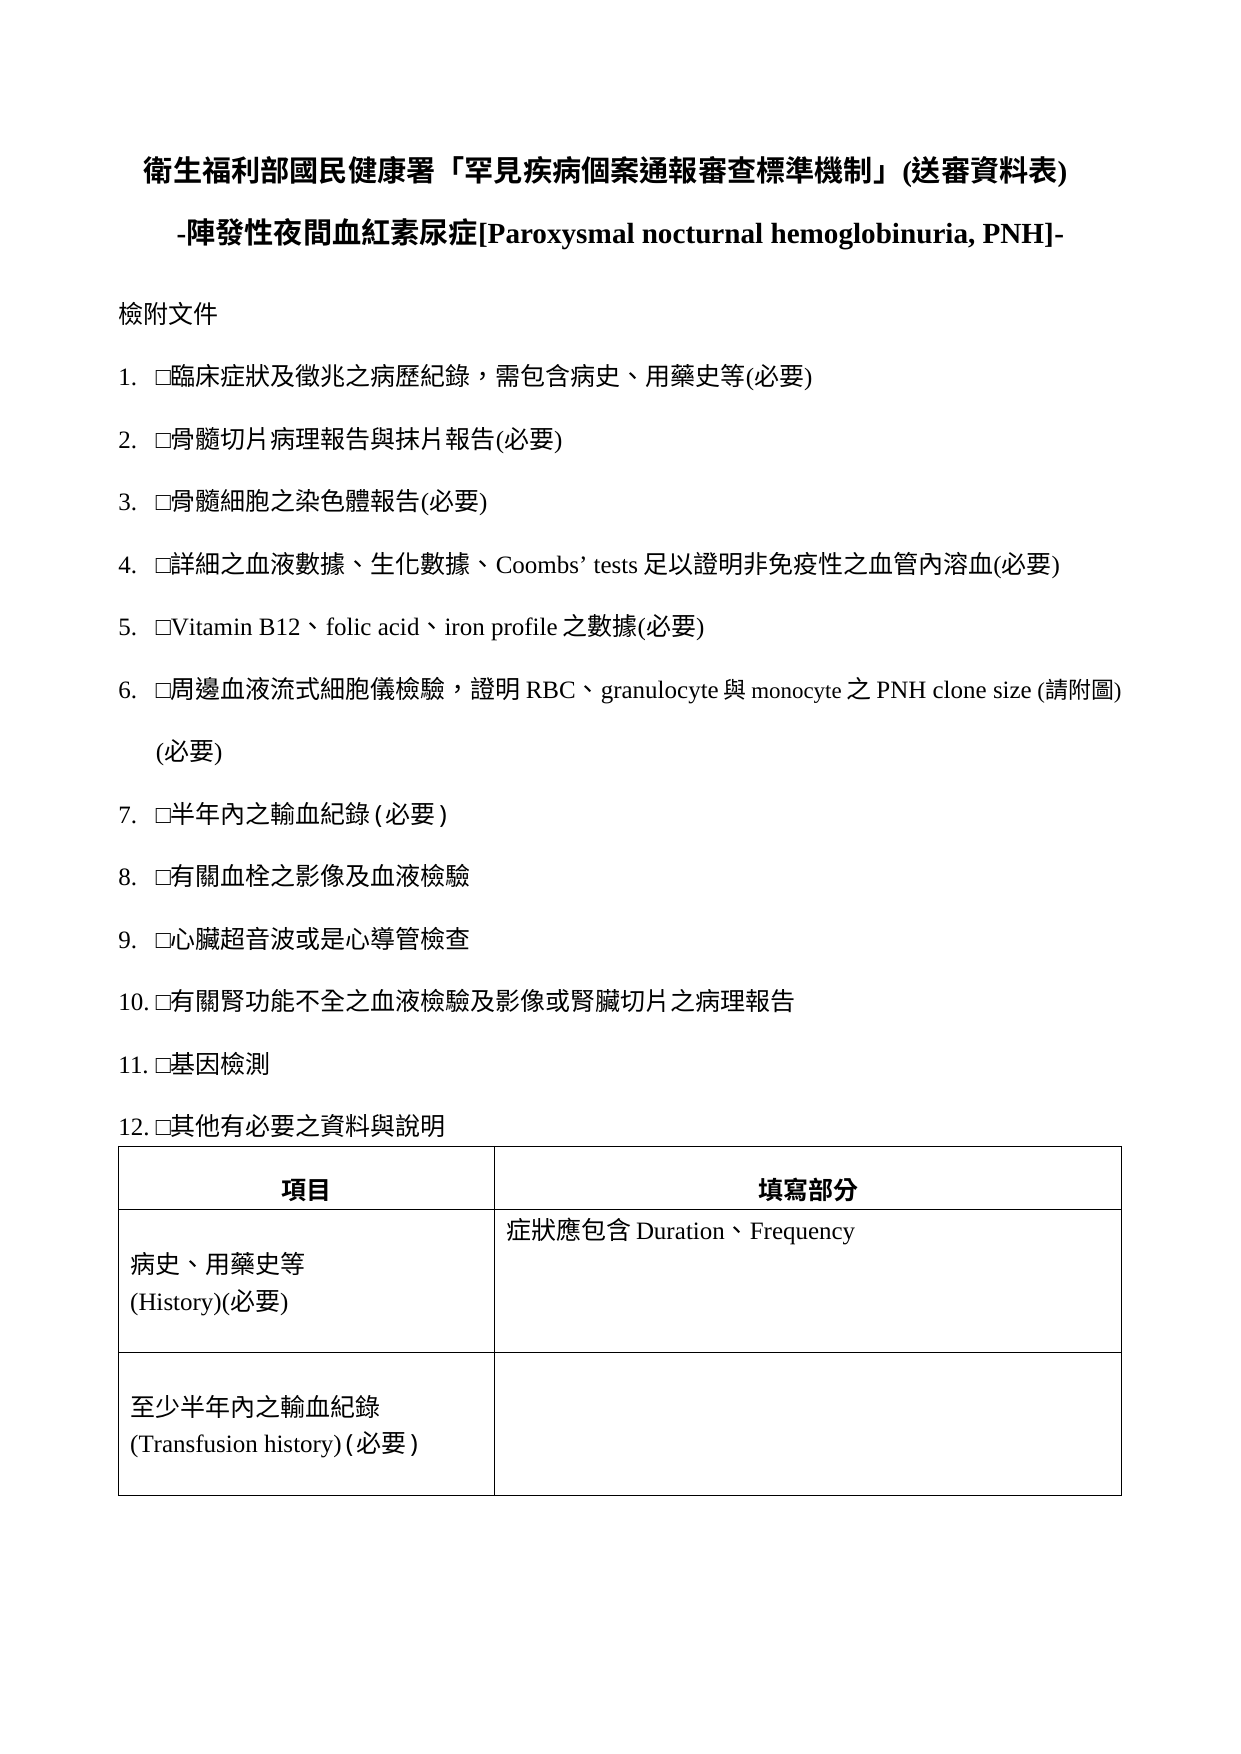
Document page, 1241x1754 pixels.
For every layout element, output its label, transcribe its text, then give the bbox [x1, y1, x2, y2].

list □周邊血液流式細胞儀檢驗，證明RBC、granulocyte與monocyte之PNH clone size (請附圖) (必要) [118, 646, 1122, 771]
table_cell [495, 1353, 1121, 1495]
text 檢附文件 [118, 271, 1122, 333]
list □半年內之輸血紀錄(必要) [118, 771, 1122, 833]
table_cell 症狀應包含Duration、Frequency [495, 1210, 1121, 1352]
list □Vitamin B12、folic acid、iron profile之數據(必要) [118, 583, 1122, 646]
list □詳細之血液數據、生化數據、Coombs’ tests足以證明非免疫性之血管內溶血(必要) [118, 521, 1122, 583]
text -陣發性夜間血紅素尿症[Paroxysmal nocturnal hemoglobinuria, PNH]- [118, 189, 1122, 252]
list □臨床症狀及徵兆之病歷紀錄，需包含病史、用藥史等(必要) [118, 333, 1122, 396]
list □有關腎功能不全之血液檢驗及影像或腎臟切片之病理報告 [118, 958, 1122, 1021]
list □有關血栓之影像及血液檢驗 [118, 833, 1122, 896]
table_cell 病史、用藥史等 (History)(必要) [119, 1210, 494, 1352]
list □骨髓切片病理報告與抹片報告(必要) [118, 396, 1122, 458]
list □心臟超音波或是心導管檢查 [118, 896, 1122, 958]
table_cell 至少半年內之輸血紀錄 (Transfusion history)(必要) [119, 1353, 494, 1495]
list □其他有必要之資料與說明 [118, 1083, 1122, 1146]
list □基因檢測 [118, 1021, 1122, 1083]
list □骨髓細胞之染色體報告(必要) [118, 458, 1122, 521]
table_header 填寫部分 [495, 1147, 1121, 1209]
text 衛生福利部國民健康署「罕見疾病個案通報審查標準機制」(送審資料表) [89, 127, 1122, 189]
table_header 項目 [119, 1147, 494, 1209]
